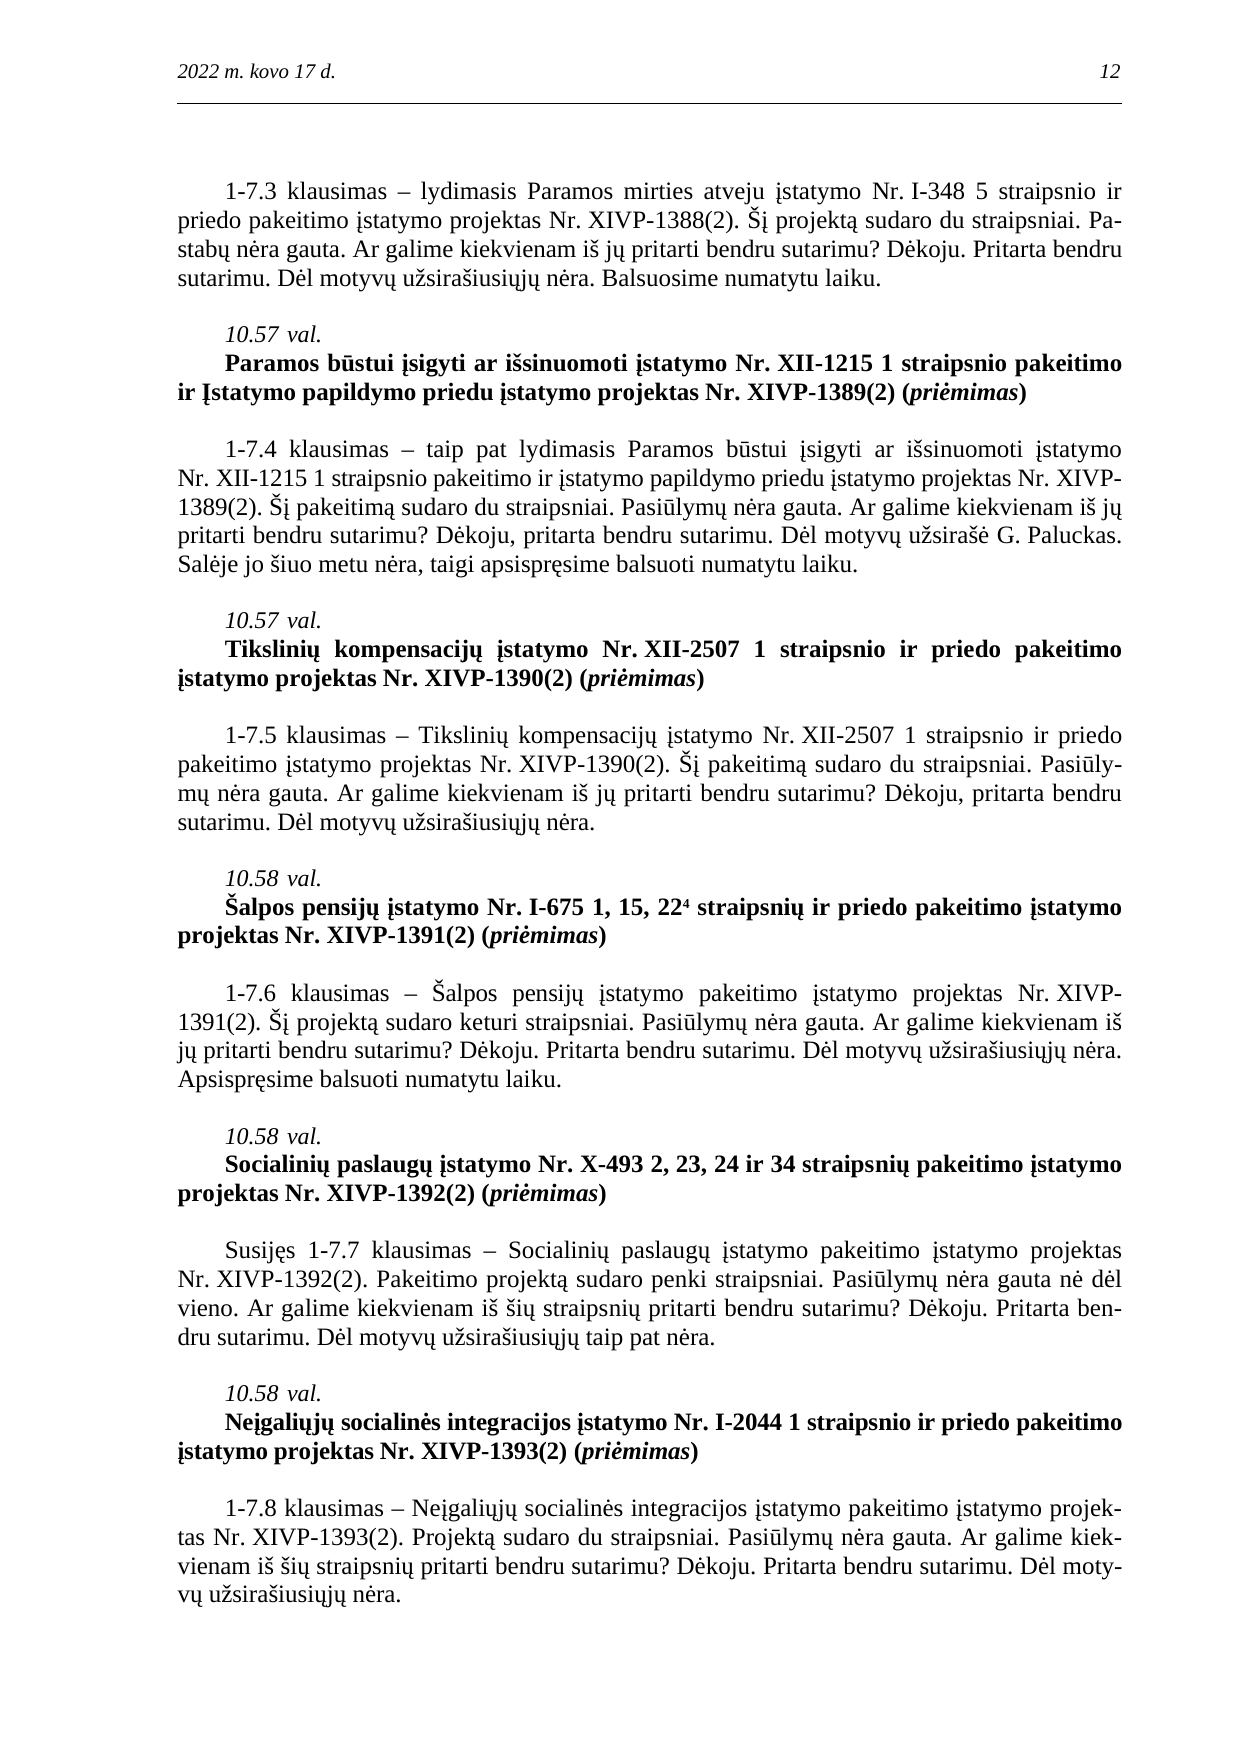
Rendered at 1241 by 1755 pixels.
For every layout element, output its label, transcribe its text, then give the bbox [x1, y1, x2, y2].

text 10.57 val. [224, 607, 1122, 634]
text 10.58 val. [224, 864, 1122, 892]
text Tiks­li­nių kom­pen­sa­ci­jų įsta­ty­mo Nr. XII-2507 1 straips­nio ir prie­do pa­kei­ti­mo įstaty­mo pro­jek­tas Nr. XIVP-1390(2) (pri­ėmi­mas) [177, 634, 1122, 692]
text 10.57 val. [224, 320, 1122, 348]
text 1-7.8 klau­si­mas – Ne­įga­lių­jų so­cia­li­nės in­teg­ra­ci­jos įsta­ty­mo pa­kei­ti­mo įsta­ty­mo pro­jek­tas Nr. XIVP-1393(2). Pro­jek­tą su­da­ro du straips­niai. Pa­siū­ly­mų nė­ra gau­ta. Ar ga­li­me kiek­vie­nam iš šių straips­nių pri­tar­ti ben­dru su­ta­ri­mu? Dė­ko­ju. Pri­tar­ta ben­dru su­ta­ri­mu. Dėl mo­ty­vų už­si­ra­šiu­sių­jų nė­ra. [177, 1493, 1122, 1608]
text 1-7.3 klau­si­mas – ly­di­ma­sis Pa­ra­mos mir­ties at­ve­ju įsta­ty­mo Nr. I-348 5 straips­nio ir prie­do pa­kei­ti­mo įsta­ty­mo pro­jek­tas Nr. XIVP-1388(2). Šį pro­jek­tą su­da­ro du straips­niai. Pa­sta­bų nė­ra gau­ta. Ar ga­li­me kiek­vie­nam iš jų pri­tar­ti ben­dru su­ta­ri­mu? Dė­ko­ju. Pri­tar­ta ben­dru su­ta­ri­mu. Dėl mo­ty­vų už­si­ra­šiu­sių­jų nė­ra. Bal­suo­si­me nu­ma­ty­tu lai­ku. [177, 176, 1122, 291]
text Su­si­jęs 1-7.7 klau­si­mas – So­cia­li­nių pa­slau­gų įsta­ty­mo pa­kei­ti­mo įsta­ty­mo pro­jek­tas Nr. XIVP-1392(2). Pa­kei­ti­mo pro­jek­tą su­da­ro pen­ki straips­niai. Pa­siū­ly­mų nė­ra gau­ta nė dėl vie­no. Ar ga­li­me kiek­vie­nam iš šių straips­nių pri­tar­ti ben­dru su­ta­ri­mu? Dė­ko­ju. Pri­tar­ta ben­dru su­ta­ri­mu. Dėl mo­ty­vų už­si­ra­šiu­sių­jų taip pat nė­ra. [177, 1236, 1122, 1351]
text 10.58 val. [224, 1122, 1122, 1149]
text Pa­ra­mos būs­tui įsi­gy­ti ar iš­si­nuo­mo­ti įsta­ty­mo Nr. XII-1215 1 straips­nio pa­kei­ti­mo ir Įsta­ty­mo pa­pil­dy­mo prie­du įsta­ty­mo pro­jek­tas Nr. XIVP-1389(2) (pri­ėmi­mas) [177, 348, 1122, 405]
text 1-7.4 klau­si­mas – taip pat ly­di­ma­sis Pa­ra­mos būs­tui įsi­gy­ti ar iš­si­nuo­mo­ti įsta­ty­mo Nr. XII-1215 1 straips­nio pa­kei­ti­mo ir įsta­ty­mo pa­pil­dy­mo prie­du įsta­ty­mo pro­jek­tas Nr. XIVP-1389(2). Šį pa­kei­ti­mą su­da­ro du straips­niai. Pa­siū­ly­mų nė­ra gau­ta. Ar ga­li­me kiek­vie­nam iš jų pri­tar­ti ben­dru su­ta­ri­mu? Dė­ko­ju, pri­tar­ta ben­dru su­ta­ri­mu. Dėl mo­ty­vų už­si­ra­šė G. Pa­luc­kas. Sa­lė­je jo šiuo me­tu nė­ra, tai­gi ap­si­sprę­si­me bal­suo­ti nu­ma­ty­tu lai­ku. [177, 434, 1122, 578]
text 1-7.5 klau­si­mas – Tiks­li­nių kom­pen­sa­ci­jų įsta­ty­mo Nr. XII-2507 1 straips­nio ir prie­do pa­kei­ti­mo įsta­ty­mo pro­jek­tas Nr. XIVP-1390(2). Šį pa­kei­ti­mą su­da­ro du straips­niai. Pa­siū­ly­mų nė­ra gau­ta. Ar ga­li­me kiek­vie­nam iš jų pri­tar­ti ben­dru su­ta­ri­mu? Dė­ko­ju, pri­tar­ta ben­dru su­ta­ri­mu. Dėl mo­ty­vų už­si­ra­šiu­sių­jų nė­ra. [177, 720, 1122, 835]
text 10.58 val. [224, 1379, 1122, 1407]
text So­cia­li­nių pa­slau­gų įsta­ty­mo Nr. X-493 2, 23, 24 ir 34 straips­nių pa­kei­ti­mo įsta­ty­mo pro­jek­tas Nr. XIVP-1392(2) (pri­ėmi­mas) [177, 1149, 1122, 1207]
text 1-7.6 klau­si­mas – Šal­pos pen­si­jų įsta­ty­mo pa­kei­ti­mo įsta­ty­mo pro­jek­tas Nr. XIVP-1391(2). Šį pro­jek­tą su­da­ro ke­tu­ri straips­niai. Pa­siū­ly­mų nė­ra gau­ta. Ar ga­li­me kiek­vie­nam iš jų pri­tar­ti ben­dru su­ta­ri­mu? Dė­ko­ju. Pri­tar­ta ben­dru su­ta­ri­mu. Dėl mo­ty­vų už­si­ra­šiu­sių­jų nė­ra. Ap­si­sprę­si­me bal­suo­ti nu­ma­ty­tu lai­ku. [177, 978, 1122, 1093]
text Šal­pos pen­si­jų įsta­ty­mo Nr. I-675 1, 15, 224 straips­nių ir prie­do pa­kei­ti­mo įsta­ty­mo pro­jek­tas Nr. XIVP-1391(2) (pri­ėmi­mas) [177, 892, 1122, 949]
text Ne­įga­lių­jų so­cia­li­nės in­teg­ra­ci­jos įsta­ty­mo Nr. I-2044 1 straips­nio ir prie­do pa­kei­ti­mo įsta­ty­mo pro­jek­tas Nr. XIVP-1393(2) (pri­ėmi­mas) [177, 1407, 1122, 1464]
